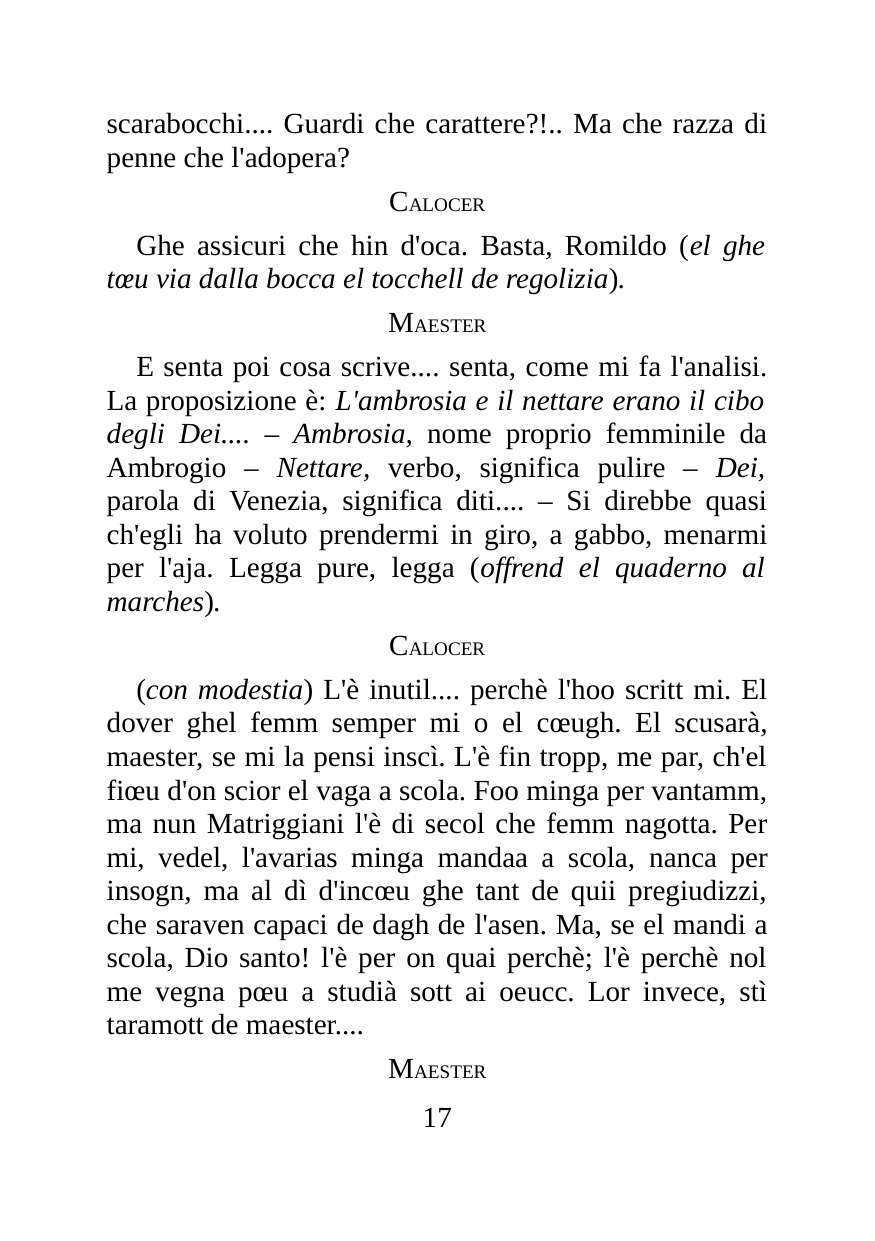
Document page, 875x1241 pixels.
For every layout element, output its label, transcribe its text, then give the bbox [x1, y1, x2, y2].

text Calocer [106, 184, 768, 217]
text scarabocchi.... Guardi che carattere?!.. Ma che razza di penne che l'adopera? [106, 106, 768, 173]
text Calocer [106, 628, 768, 662]
text (con modestia) L'è inutil.... perchè l'hoo scritt mi. El dover ghel femm semper mi o el cœugh. El scusarà, maester, se mi la pensi inscì. L'è fin tropp, me par, ch'el fiœu d'on scior el vaga a scola. Foo minga per vantamm, ma nun Matriggiani l'è di secol che femm nagotta. Per mi, vedel, l'avarias minga mandaa a scola, nanca per insogn, ma al dì d'incœu ghe tant de quii pregiudizzi, che saraven capaci de dagh de l'asen. Ma, se el mandi a scola, Dio santo! l'è per on quai perchè; l'è perchè nol me vegna pœu a studià sott ai oeucc. Lor invece, stì taramott de maester.... [106, 672, 768, 1041]
text Maester [106, 1051, 768, 1085]
text Maester [106, 305, 768, 339]
text Ghe assicuri che hin d'oca. Basta, Romildo (el ghe tœu via dalla bocca el tocchell de regolizia). [106, 228, 768, 295]
text E senta poi cosa scrive.... senta, come mi fa l'analisi. La proposizione è: L'ambrosia e il nettare erano il cibo degli Dei.... ‒ Ambrosia, nome proprio femminile da Ambrogio ‒ Nettare, verbo, significa pulire ‒ Dei, parola di Venezia, significa diti.... ‒ Si direbbe quasi ch'egli ha voluto prendermi in giro, a gabbo, menarmi per l'aja. Legga pure, legga (offrend el quaderno al marches). [106, 349, 768, 618]
